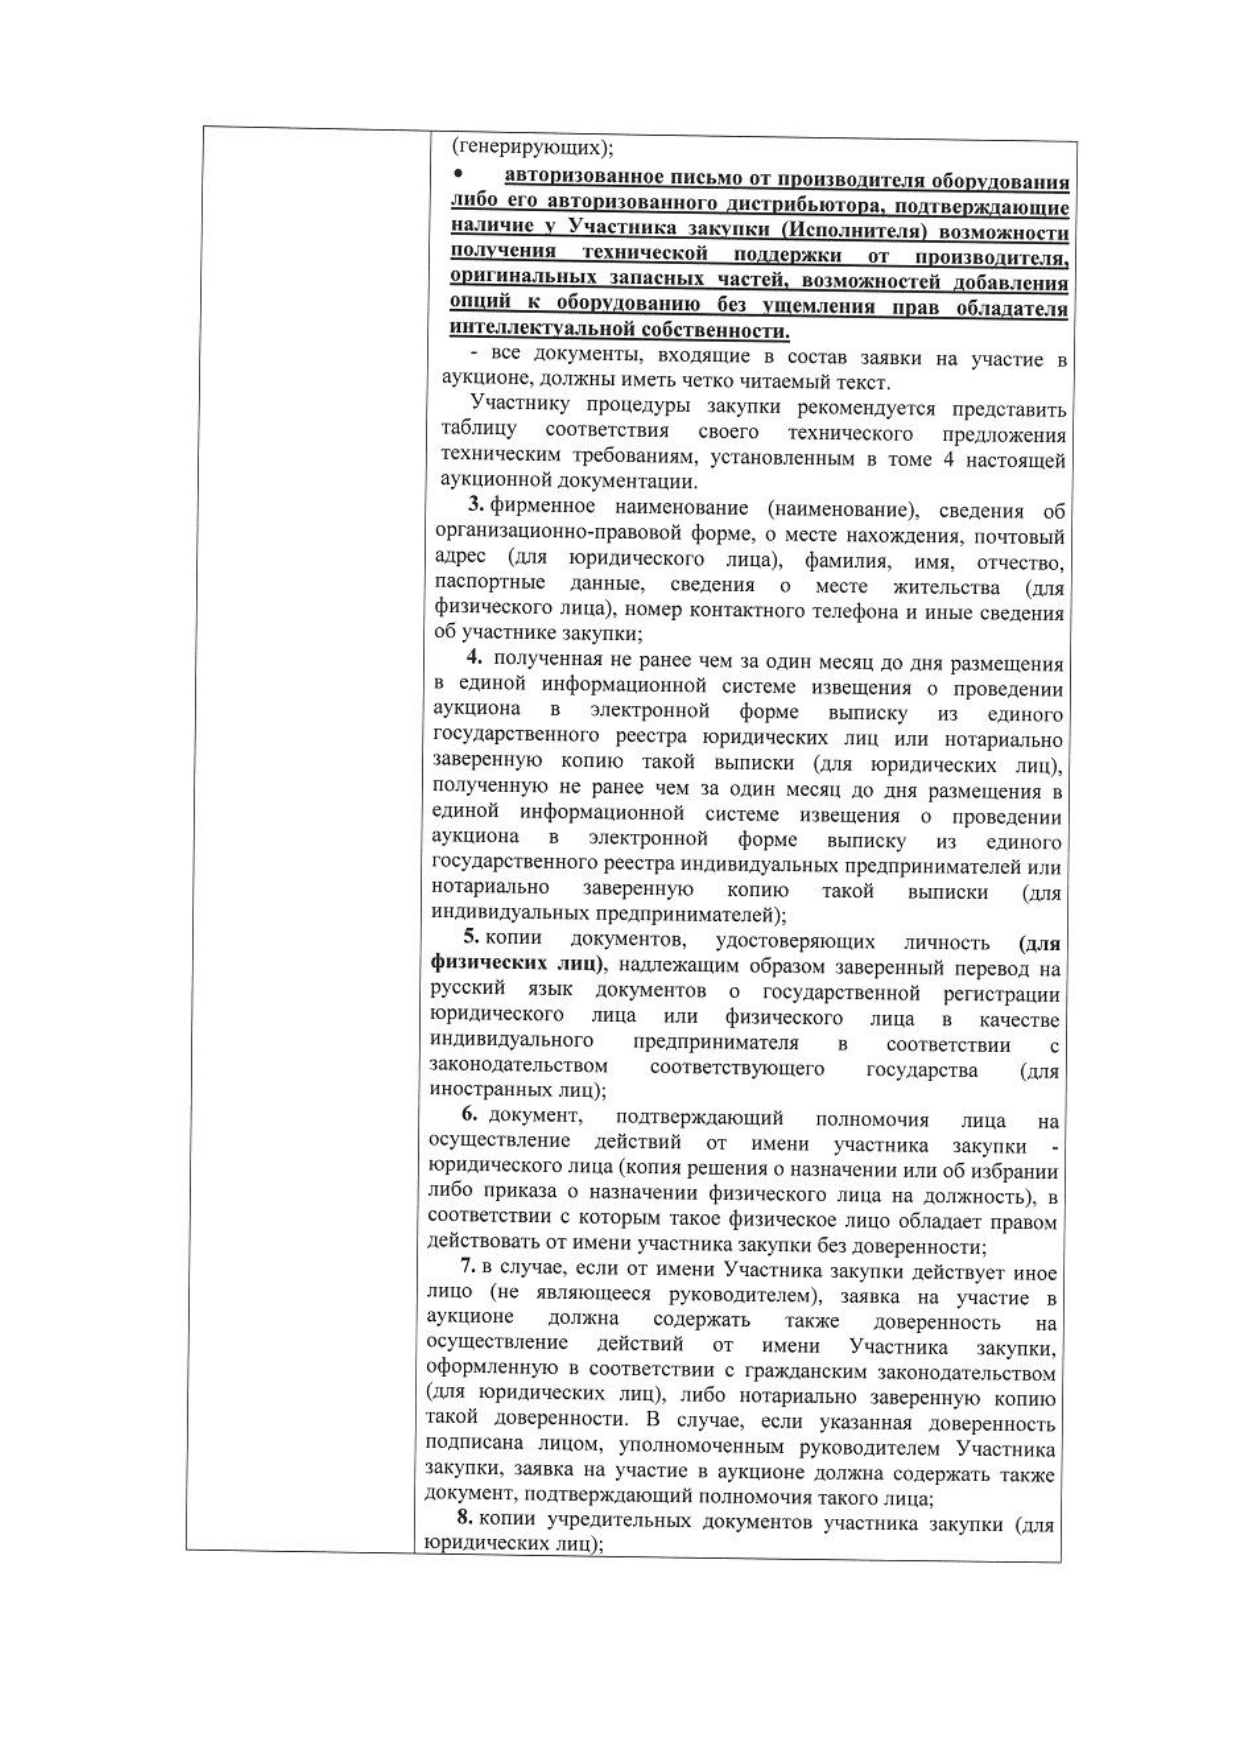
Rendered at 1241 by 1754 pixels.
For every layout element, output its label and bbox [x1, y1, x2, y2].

picture [75, 75, 1165, 1617]
